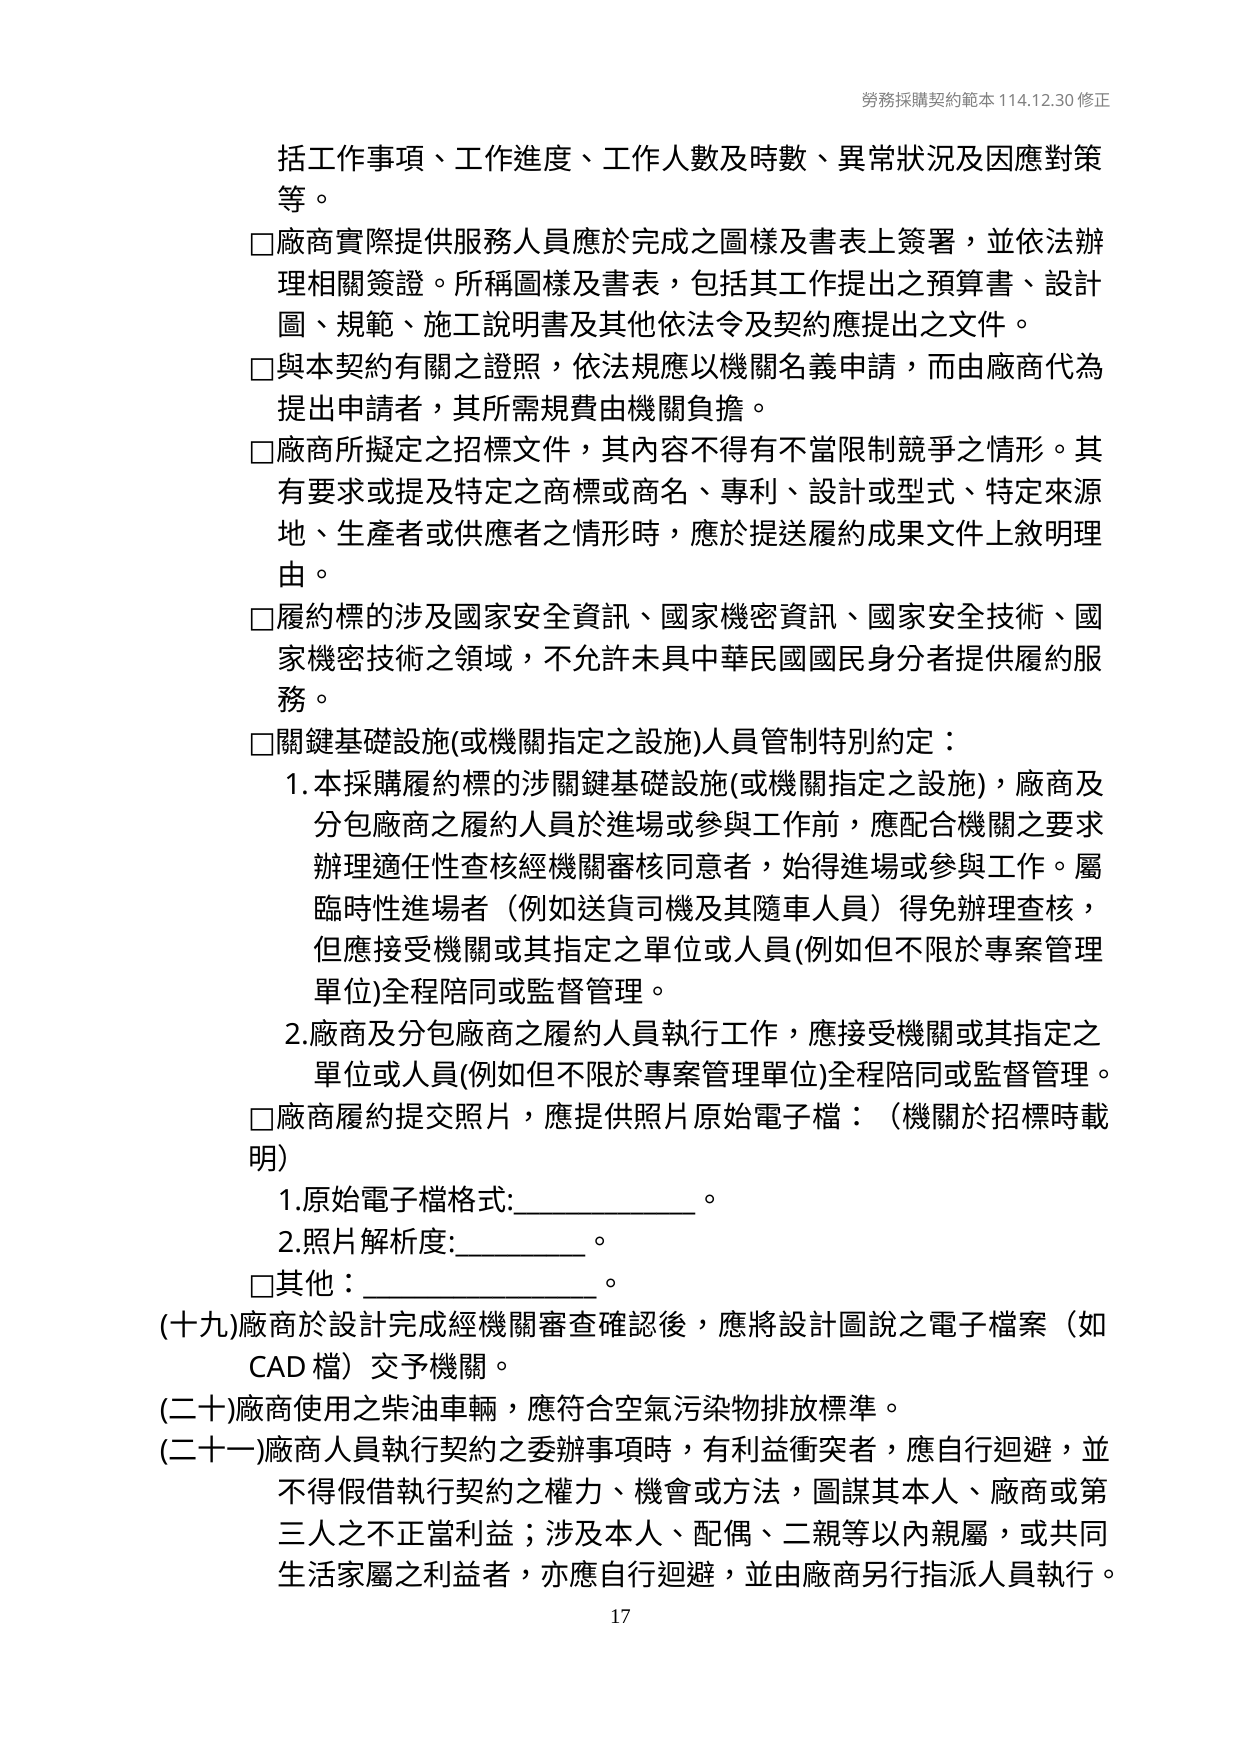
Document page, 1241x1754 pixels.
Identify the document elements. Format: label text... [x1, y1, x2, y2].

text 1. 本採購履約標的涉關鍵基礎設施(或機關指定之設施)，廠商及分包廠商之履約人員於進場或參與工作前，應配合機關之要求辦理適任性查核經機關審核同意者，始得進場或參與工作。屬臨時性進場者（例如送貨司機及其隨車人員）得免辦理查核，但應接受機關或其指定之單位或人員(例如但不限於專案管理單位)全程陪同或監督管理。 [284, 761, 1104, 1011]
text (十九)廠商於設計完成經機關審查確認後，應將設計圖說之電子檔案（如CAD檔）交予機關。 [159, 1302, 1110, 1386]
text □履約標的涉及國家安全資訊、國家機密資訊、國家安全技術、國家機密技術之領域，不允許未具中華民國國民身分者提供履約服務。 [248, 594, 1104, 719]
text □其他：__________________。 [248, 1261, 1104, 1302]
text □廠商實際提供服務人員應於完成之圖樣及書表上簽署，並依法辦理相關簽證。所稱圖樣及書表，包括其工作提出之預算書、設計圖、規範、施工說明書及其他依法令及契約應提出之文件。 [248, 219, 1104, 344]
text 2.照片解析度:__________。 [277, 1219, 1110, 1261]
text □廠商所擬定之招標文件，其內容不得有不當限制競爭之情形。其有要求或提及特定之商標或商名、專利、設計或型式、特定來源地、生產者或供應者之情形時，應於提送履約成果文件上敘明理由。 [248, 427, 1104, 594]
text □關鍵基礎設施(或機關指定之設施)人員管制特別約定： [248, 719, 1104, 761]
text (二十)廠商使用之柴油車輛，應符合空氣污染物排放標準。 [159, 1386, 1110, 1427]
text □廠商履約提交照片，應提供照片原始電子檔：（機關於招標時載明） [248, 1094, 1110, 1177]
text 括工作事項、工作進度、工作人數及時數、異常狀況及因應對策等。 [248, 136, 1104, 219]
text □與本契約有關之證照，依法規應以機關名義申請，而由廠商代為提出申請者，其所需規費由機關負擔。 [248, 344, 1104, 427]
text 1.原始電子檔格式:______________。 [277, 1177, 1110, 1219]
text (二十一)廠商人員執行契約之委辦事項時，有利益衝突者，應自行迴避，並不得假借執行契約之權力、機會或方法，圖謀其本人、廠商或第三人之不正當利益；涉及本人、配偶、二親等以內親屬，或共同生活家屬之利益者，亦應自行迴避，並由廠商另行指派人員執行。 [159, 1427, 1110, 1594]
text 2.廠商及分包廠商之履約人員執行工作，應接受機關或其指定之單位或人員(例如但不限於專案管理單位)全程陪同或監督管理。 [284, 1011, 1104, 1094]
